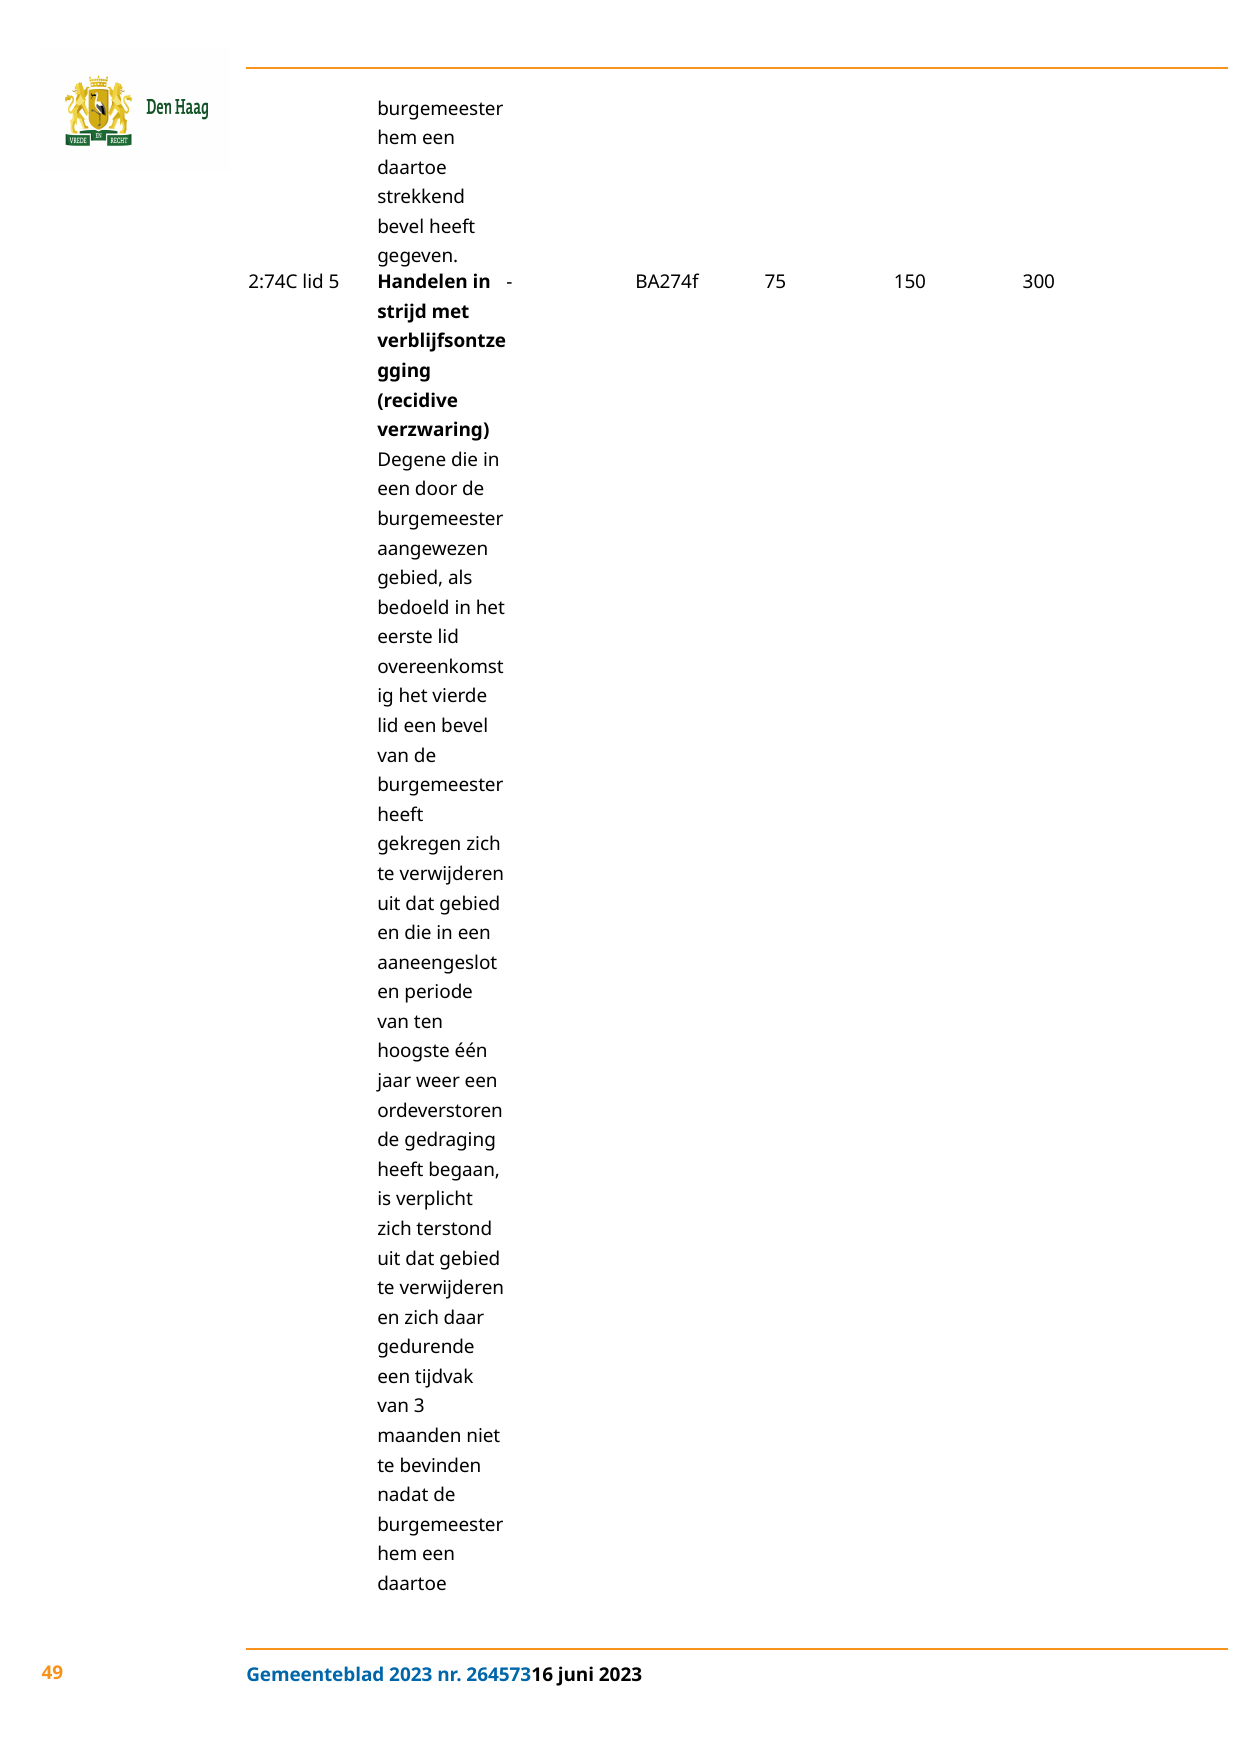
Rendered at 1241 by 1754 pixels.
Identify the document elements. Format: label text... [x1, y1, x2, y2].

table_cell 300 [1023, 269, 1152, 1596]
table_cell [1023, 95, 1152, 268]
table_cell [248, 95, 377, 268]
table_cell 2:74C lid 5 [248, 269, 377, 1596]
table_cell [635, 95, 764, 268]
table_cell burgemeester hem een daartoe strekkend bevel heeft gegeven. [377, 95, 506, 268]
picture [41, 47, 231, 172]
table_cell - [506, 269, 635, 1596]
table_cell BA274f [635, 269, 764, 1596]
table_cell 75 [764, 269, 893, 1596]
table_cell - [506, 95, 635, 268]
table_cell 150 [894, 269, 1022, 1596]
table_cell [764, 95, 893, 268]
table_cell [894, 95, 1022, 268]
table_cell Handelen in strijd met verblijfsontzegging (recidive verzwaring) Degene die in een door de burgemeester aangewezen gebied, als bedoeld in het eerste lid overeenkomstig het vierde lid een bevel van de burgemeester heeft gekregen zich te verwijderen uit dat gebied en die in een aaneengesloten periode van ten hoogste één jaar weer een ordeverstorende gedraging heeft begaan, is verplicht zich terstond uit dat gebied te verwijderen en zich daar gedurende een tijdvak van 3 maanden niet te bevinden nadat de burgemeester hem een daartoe [377, 269, 506, 1596]
